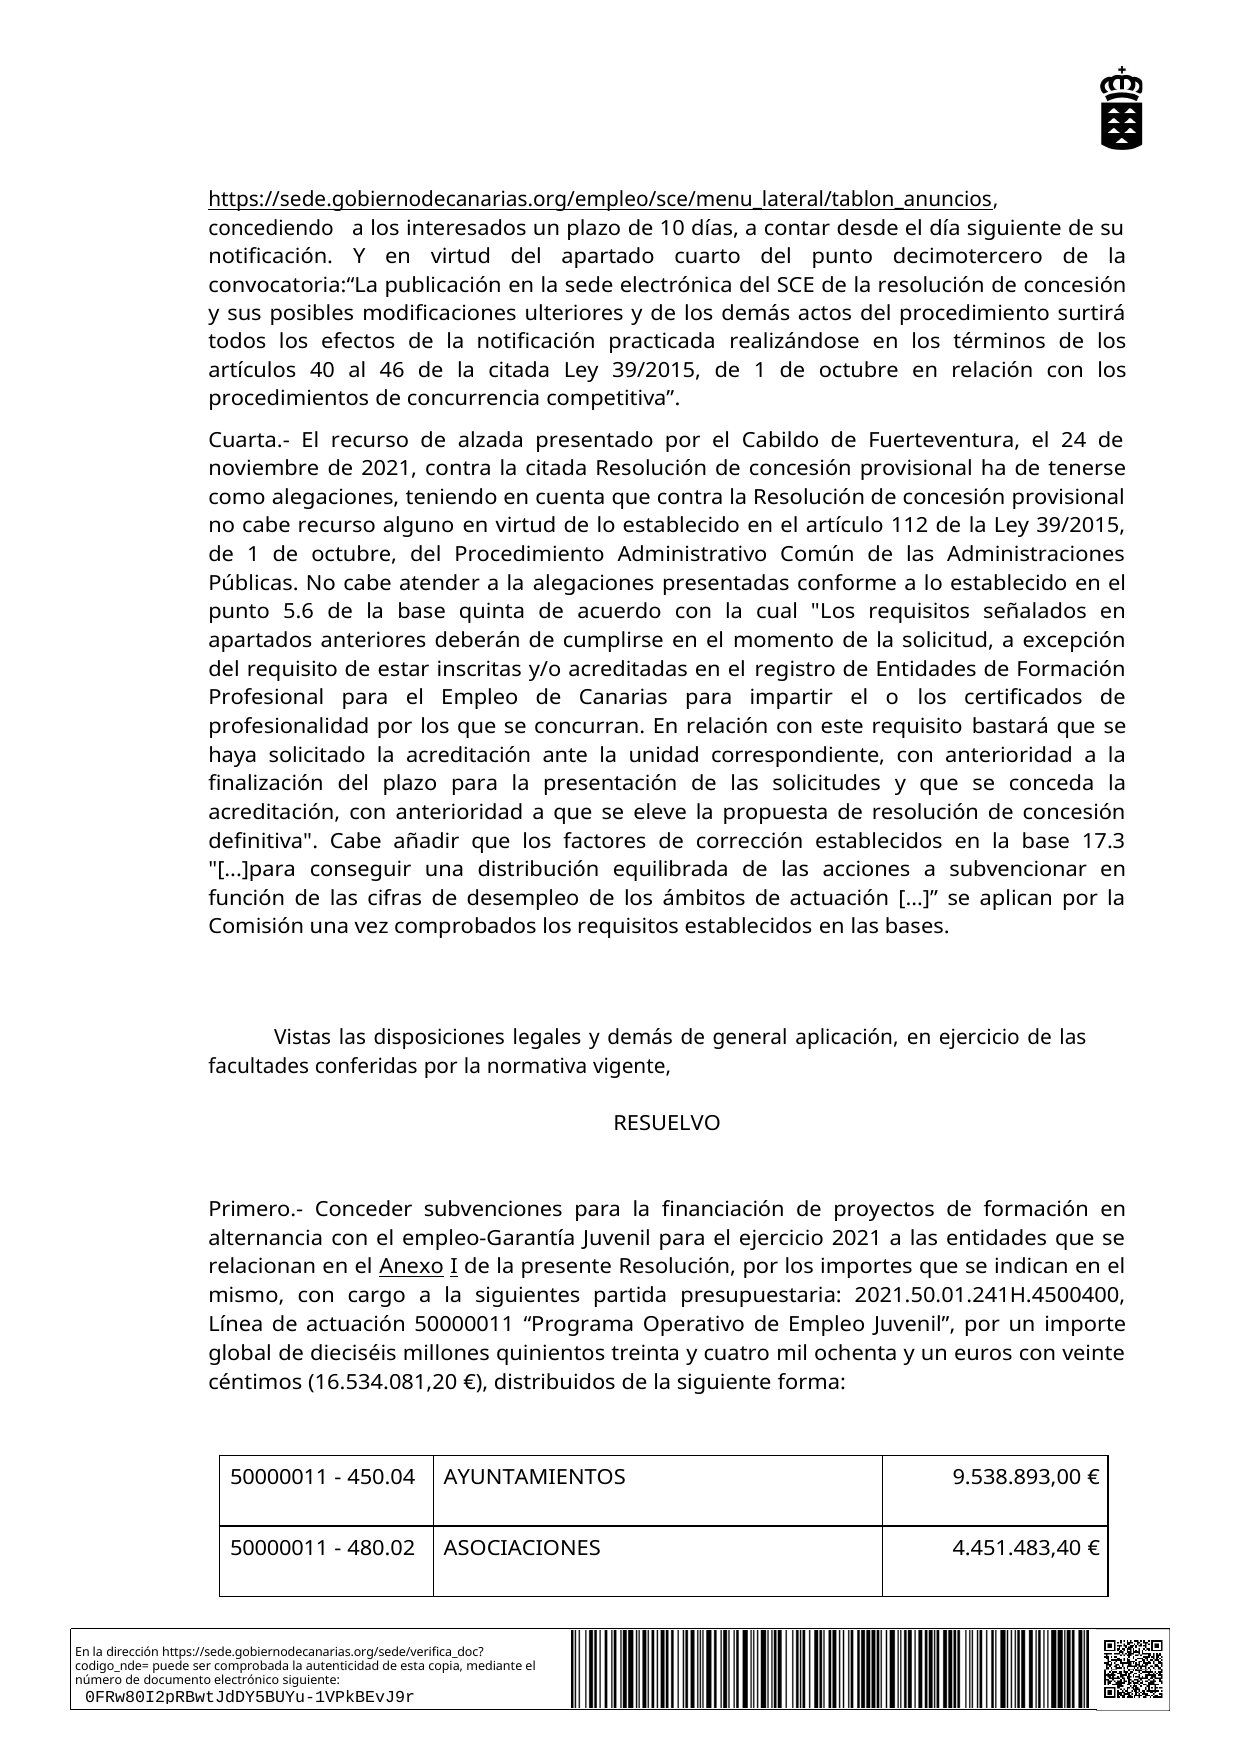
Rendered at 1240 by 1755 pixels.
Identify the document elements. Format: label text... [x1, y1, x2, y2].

text Vistas las disposiciones legales y demás de general aplicación, en ejercicio de las facultades conferidas por la normativa vigente, [208, 1022, 1137, 1080]
text Primero.- Conceder subvenciones para la financiación de proyectos de formación en alternancia con el empleo-Garantía Juvenil para el ejercicio 2021 a las entidades que se relacionan en el Anexo I de la presente Resolución, por los importes que se indican en el mismo, con cargo a la siguientes partida presupuestaria: 2021.50.01.241H.4500400, Línea de actuación 50000011 “Programa Operativo de Empleo Juvenil”, por un importe global de dieciséis millones quinientos treinta y cuatro mil ochenta y un euros con veinte céntimos (16.534.081,20 €), distribuidos de la siguiente forma: [208, 1194, 1126, 1396]
text https://sede.gobiernodecanarias.org/empleo/sce/menu_lateral/tablon_anuncios, concediendo a los interesados un plazo de 10 días, a contar desde el día siguiente de su notificación. Y en virtud del apartado cuarto del punto decimotercero de la convocatoria:“La publicación en la sede electrónica del SCE de la resolución de concesión y sus posibles modificaciones ulteriores y de los demás actos del procedimiento surtirá todos los efectos de la notificación practicada realizándose en los términos de los artículos 40 al 46 de la citada Ley 39/2015, de 1 de octubre en relación con los procedimientos de concurrencia competitiva”. [208, 184, 1126, 412]
text Cuarta.- El recurso de alzada presentado por el Cabildo de Fuerteventura, el 24 de noviembre de 2021, contra la citada Resolución de concesión provisional ha de tenerse como alegaciones, teniendo en cuenta que contra la Resolución de concesión provisional no cabe recurso alguno en virtud de lo establecido en el artículo 112 de la Ley 39/2015, de 1 de octubre, del Procedimiento Administrativo Común de las Administraciones Públicas. No cabe atender a la alegaciones presentadas conforme a lo establecido en el punto 5.6 de la base quinta de acuerdo con la cual "Los requisitos señalados en apartados anteriores deberán de cumplirse en el momento de la solicitud, a excepción del requisito de estar inscritas y/o acreditadas en el registro de Entidades de Formación Profesional para el Empleo de Canarias para impartir el o los certificados de profesionalidad por los que se concurran. En relación con este requisito bastará que se haya solicitado la acreditación ante la unidad correspondiente, con anterioridad a la finalización del plazo para la presentación de las solicitudes y que se conceda la acreditación, con anterioridad a que se eleve la propuesta de resolución de concesión definitiva". Cabe añadir que los factores de corrección establecidos en la base 17.3 "[...]para conseguir una distribución equilibrada de las acciones a subvencionar en función de las cifras de desempleo de los ámbitos de actuación […]” se aplican por la Comisión una vez comprobados los requisitos establecidos en las bases. [208, 425, 1126, 940]
table_header 50000011 - 450.04 [220, 1456, 433, 1525]
table_cell 50000011 - 480.02 [220, 1527, 433, 1596]
text RESUELVO [388, 1108, 945, 1136]
table_cell 4.451.483,40 € [883, 1527, 1107, 1596]
table_cell ASOCIACIONES [434, 1527, 882, 1596]
table_header AYUNTAMIENTOS [434, 1456, 882, 1525]
table_header 9.538.893,00 € [883, 1456, 1107, 1525]
